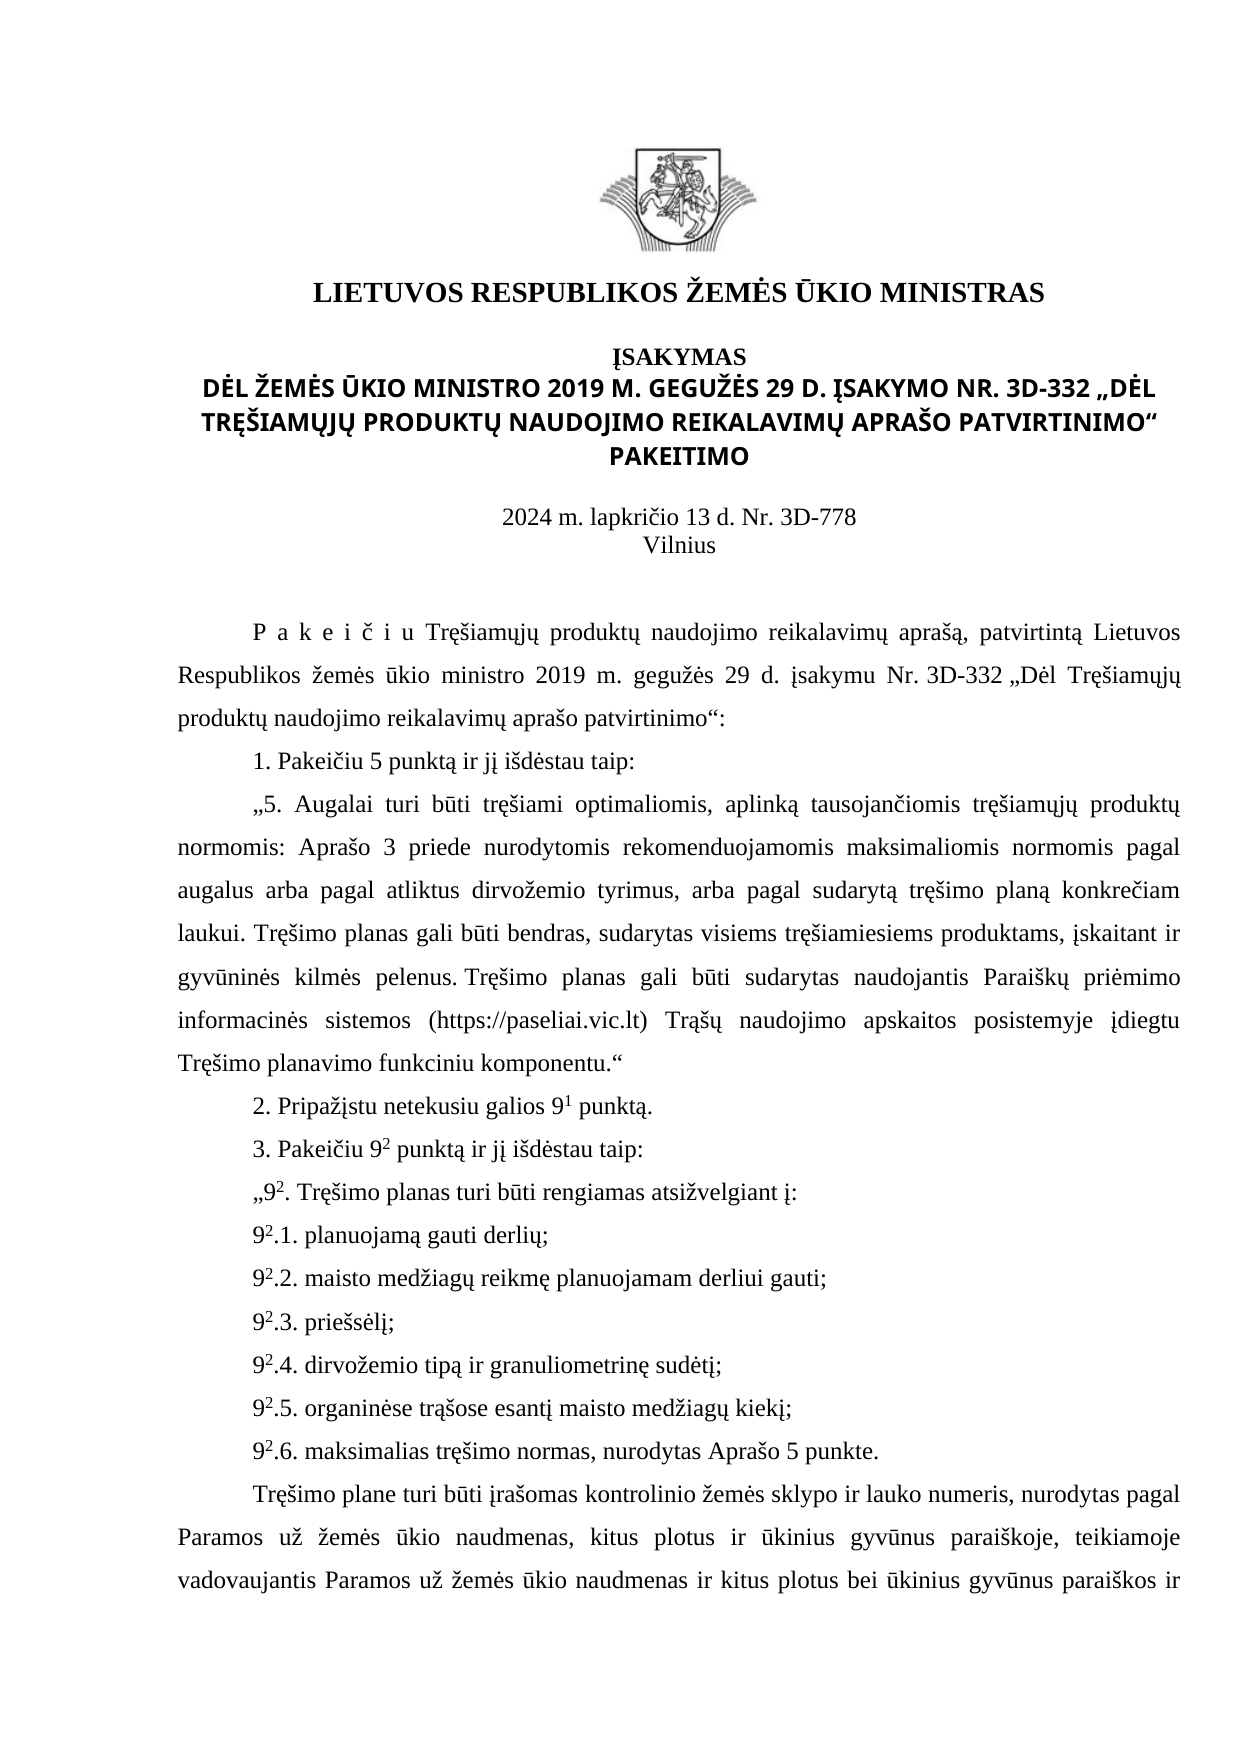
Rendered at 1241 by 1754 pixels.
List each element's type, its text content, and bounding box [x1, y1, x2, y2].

text ĮSAKYMAS [177, 342, 1181, 371]
text 92.6. maksimalias tręšimo normas, nurodytas Aprašo 5 punkte. [177, 1436, 1181, 1465]
text 92.1. planuojamą gauti derlių; [177, 1220, 1181, 1249]
text LIETUVOS RESPUBLIKOS ŽEMĖS ŪKIO MINISTRAS [177, 275, 1181, 308]
text 2. Pripažįstu netekusiu galios 91 punktą. [177, 1091, 1181, 1120]
text Tręšimo plane turi būti įrašomas kontrolinio žemės sklypo ir lauko numeris, nurodytas pagal Paramos už žemės ūkio naudmenas, kitus plotus ir ūkinius gyvūnus paraiškoje, teikiamoje vadovaujantis Paramos už žemės ūkio naudmenas ir kitus plotus bei ūkinius gyvūnus paraiškos ir [177, 1479, 1181, 1594]
text „5. Augalai turi būti tręšiami optimaliomis, aplinką tausojančiomis tręšiamųjų produktų normomis: Aprašo 3 priede nurodytomis rekomenduojamomis maksimaliomis normomis pagal augalus arba pagal atliktus dirvožemio tyrimus, arba pagal sudarytą tręšimo planą konkrečiam laukui. Tręšimo planas gali būti bendras, sudarytas visiems tręšiamiesiems produktams, įskaitant ir gyvūninės kilmės pelenus. Tręšimo planas gali būti sudarytas naudojantis Paraiškų priėmimo informacinės sistemos (https://paseliai.vic.lt) Trąšų naudojimo apskaitos posistemyje įdiegtu Tręšimo planavimo funkciniu komponentu.“ [177, 789, 1181, 1077]
text P a k e i č i u Tręšiamųjų produktų naudojimo reikalavimų aprašą, patvirtintą Lietuvos Respublikos žemės ūkio ministro 2019 m. gegužės 29 d. įsakymu Nr. 3D-332 „Dėl Tręšiamųjų produktų naudojimo reikalavimų aprašo patvirtinimo“: [177, 617, 1181, 732]
text Vilnius [177, 530, 1181, 559]
text 92.2. maisto medžiagų reikmę planuojamam derliui gauti; [177, 1263, 1181, 1292]
text 3. Pakeičiu 92 punktą ir jį išdėstau taip: [177, 1134, 1181, 1163]
text „92. Tręšimo planas turi būti rengiamas atsižvelgiant į: [177, 1177, 1181, 1206]
text 92.3. priešsėlį; [177, 1307, 1181, 1335]
text 2024 m. lapkričio 13 d. Nr. 3D-778 [177, 502, 1181, 530]
text DĖL ŽEMĖS ŪKIO MINISTRO 2019 M. GEGUŽĖS 29 D. ĮSAKYMO NR. 3D-332 „DĖL TRĘŠIAMŲJŲ PRODUKTŲ NAUDOJIMO REIKALAVIMŲ APRAŠO PATVIRTINIMO“ PAKEITIMO [177, 371, 1181, 473]
text 1. Pakeičiu 5 punktą ir jį išdėstau taip: [177, 746, 1181, 775]
text 92.5. organinėse trąšose esantį maisto medžiagų kiekį; [177, 1393, 1181, 1422]
text 92.4. dirvožemio tipą ir granuliometrinę sudėtį; [177, 1350, 1181, 1378]
